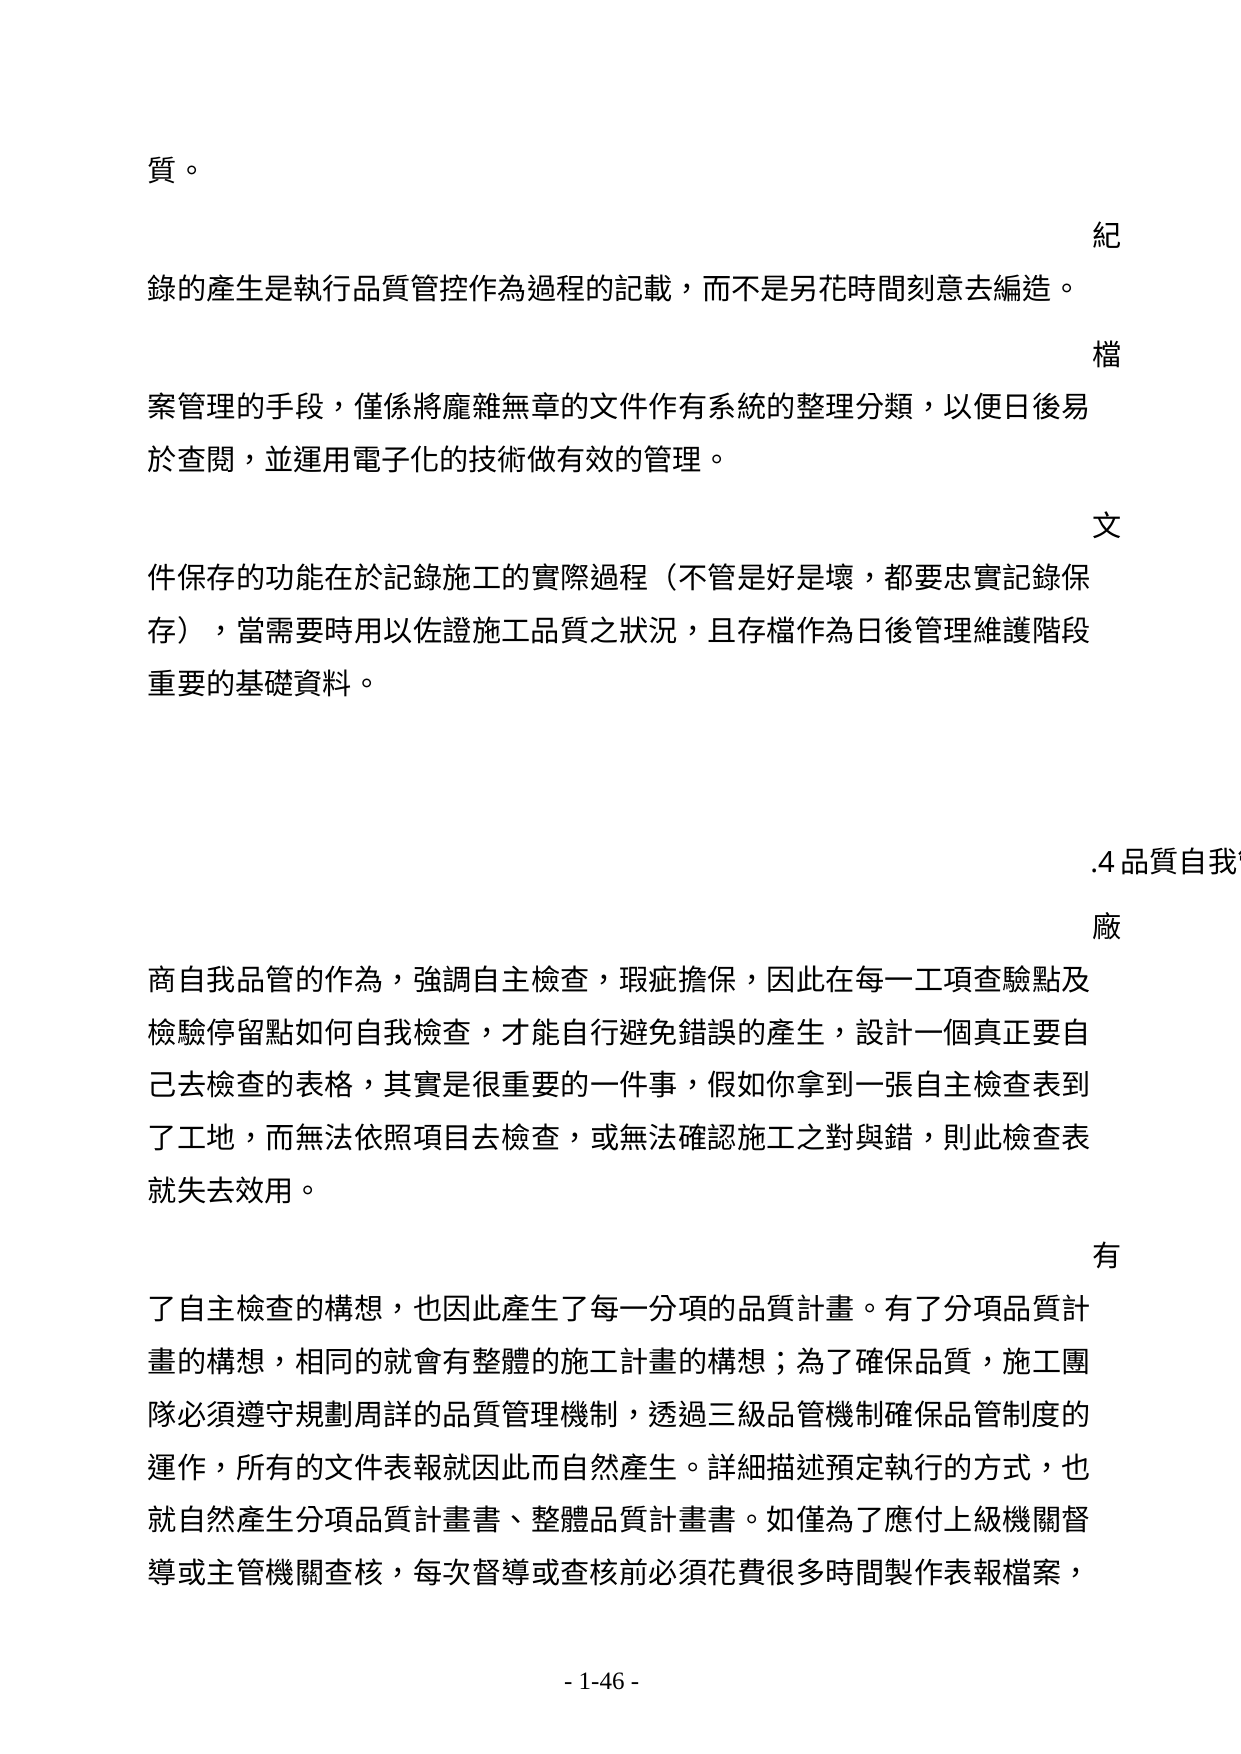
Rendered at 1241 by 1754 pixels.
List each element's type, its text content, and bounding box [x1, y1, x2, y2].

text 文件保存的功能在於記錄施工的實際過程（不管是好是壞，都要忠實記錄保存），當需要時用以佐證施工品質之狀況，且存檔作為日後管理維護階段重要的基礎資料。 [148, 502, 1092, 703]
text 工程品質成效係指工程本體品質達到契約規定，而非指簡報的美化及文件製作的完整。文件簡報做得再華麗，並不能改變已施作完成之工程本身的品質。 [148, 148, 1092, 190]
text 有了自主檢查的構想，也因此產生了每一分項的品質計畫。有了分項品質計畫的構想，相同的就會有整體的施工計畫的構想；為了確保品質，施工團隊必須遵守規劃周詳的品質管理機制，透過三級品管機制確保品管制度的運作，所有的文件表報就因此而自然產生。詳細描述預定執行的方式，也就自然產生分項品質計畫書、整體品質計畫書。如僅為了應付上級機關督導或主管機關查核，每次督導或查核前必須花費很多時間製作表報檔案，動員很多人力整理工地，就很難令人相信此一工程的品質，已達到契約要求的品質。 [148, 1233, 1092, 1592]
text 紀錄的產生是執行品質管控作為過程的記載，而不是另花時間刻意去編造。 [148, 213, 1092, 308]
text 檔案管理的手段，僅係將龐雜無章的文件作有系統的整理分類，以便日後易於查閱，並運用電子化的技術做有效的管理。 [148, 331, 1092, 479]
subtitle 4.4品質自我管理 [1090, 788, 1240, 881]
text 廠商自我品管的作為，強調自主檢查，瑕疵擔保，因此在每一工項查驗點及檢驗停留點如何自我檢查，才能自行避免錯誤的產生，設計一個真正要自己去檢查的表格，其實是很重要的一件事，假如你拿到一張自主檢查表到了工地，而無法依照項目去檢查，或無法確認施工之對與錯，則此檢查表就失去效用。 [148, 903, 1092, 1210]
